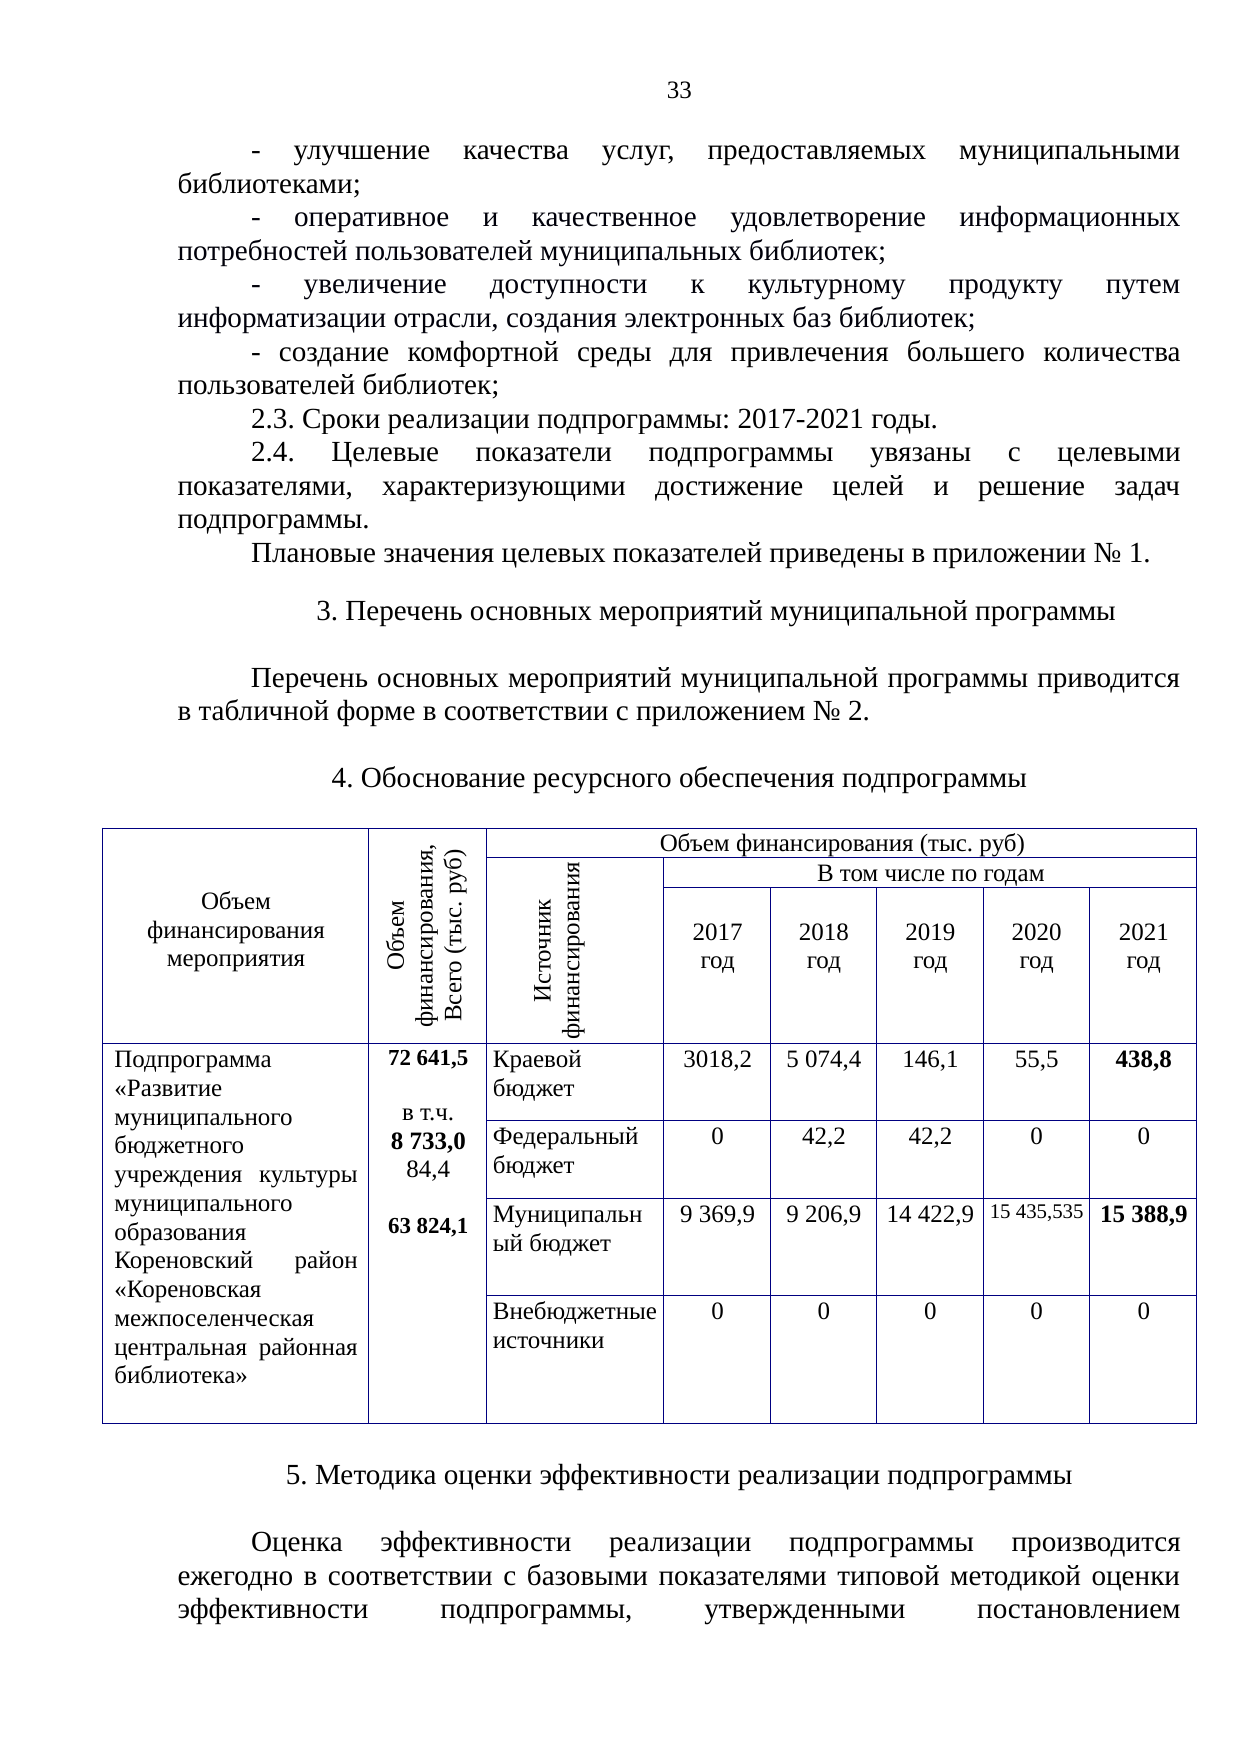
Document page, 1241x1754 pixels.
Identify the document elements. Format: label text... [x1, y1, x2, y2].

table_cell 438,8 [1090, 1044, 1196, 1120]
table_cell 2019 год [877, 888, 983, 1043]
text Плановые значения целевых показателей приведены в приложении № 1. [177, 535, 1181, 568]
table_cell 146,1 [877, 1044, 983, 1120]
text 2.3. Сроки реализации подпрограммы: 2017-2021 годы. [177, 401, 1181, 434]
table_cell 9 206,9 [771, 1199, 876, 1295]
table_cell Муниципальный бюджет [487, 1199, 663, 1295]
text - улучшение качества услуг, предоставляемых муниципальными библиотеками; [177, 132, 1181, 199]
text 5. Методика оценки эффективности реализации подпрограммы [177, 1457, 1181, 1491]
table_header Объем финансирования, Всего (тыс. руб) [369, 829, 380, 1043]
table_cell 9 369,9 [664, 1199, 770, 1295]
table_cell Источник финансирования [585, 858, 663, 1043]
table_cell 15 435,535 [984, 1199, 1089, 1295]
table_cell 2020 год [984, 888, 1089, 1043]
table_cell 72 641,5 в т.ч. 8 733,0 84,4 63 824,1 [369, 1044, 380, 1423]
table_cell 0 [664, 1296, 770, 1423]
table_cell 55,5 [984, 1044, 1089, 1120]
table_cell 2021 год [1090, 888, 1196, 1043]
table_cell 14 422,9 [877, 1199, 983, 1295]
table_cell 2017 год [664, 888, 770, 1043]
table_cell 42,2 [877, 1121, 983, 1198]
text 3. Перечень основных мероприятий муниципальной программы [177, 593, 1181, 626]
table_cell 0 [1090, 1121, 1196, 1198]
text 4. Обоснование ресурсного обеспечения подпрограммы [177, 760, 1181, 794]
table_cell Краевой бюджет [487, 1044, 663, 1120]
table_cell 0 [984, 1121, 1089, 1198]
text Перечень основных мероприятий муниципальной программы приводится в табличной форме в соответствии с приложением № 2. [177, 660, 1181, 727]
table_header Объем финансирования, Всего (тыс. руб) [467, 829, 486, 1043]
table_cell 0 [771, 1296, 876, 1423]
table_cell Внебюджетные источники [487, 1296, 663, 1423]
table_cell 5 074,4 [771, 1044, 876, 1120]
text 2.4. Целевые показатели подпрограммы увязаны с целевыми показателями, характеризующими достижение целей и решение задач подпрограммы. [177, 434, 1181, 535]
table_cell Федеральный бюджет [487, 1121, 663, 1198]
table_cell 0 [877, 1296, 983, 1423]
table_header Объем финансирования мероприятия [103, 829, 368, 1043]
text - создание комфортной среды для привлечения большего количества пользователей библиотек; [177, 334, 1181, 401]
table_cell 3018,2 [664, 1044, 770, 1120]
table_cell 42,2 [771, 1121, 876, 1198]
text - увеличение доступности к культурному продукту путем информатизации отрасли, создания электронных баз библиотек; [177, 267, 1181, 334]
text Оценка эффективности реализации подпрограммы производится ежегодно в соответствии с базовыми показателями типовой методикой оценки эффективности подпрограммы, утвержденными постановлением [177, 1524, 1181, 1625]
table_cell 0 [664, 1121, 770, 1198]
table_cell 15 388,9 [1090, 1199, 1196, 1295]
table_cell 72 641,5 в т.ч. 8 733,0 84,4 63 824,1 [481, 1044, 486, 1423]
table_cell 0 [984, 1296, 1089, 1423]
table_cell Подпрограмма «Развитие муниципального бюджетного учреждения культуры муниципального образования Кореновский район «Кореновская межпоселенческая центральная районная библиотека» [103, 1044, 368, 1423]
table_cell Источник финансирования [487, 858, 498, 1043]
table_cell 0 [1090, 1296, 1196, 1423]
table_cell 2018 год [771, 888, 876, 1043]
text - оперативное и качественное удовлетворение информационных потребностей пользователей муниципальных библиотек; [177, 199, 1181, 267]
